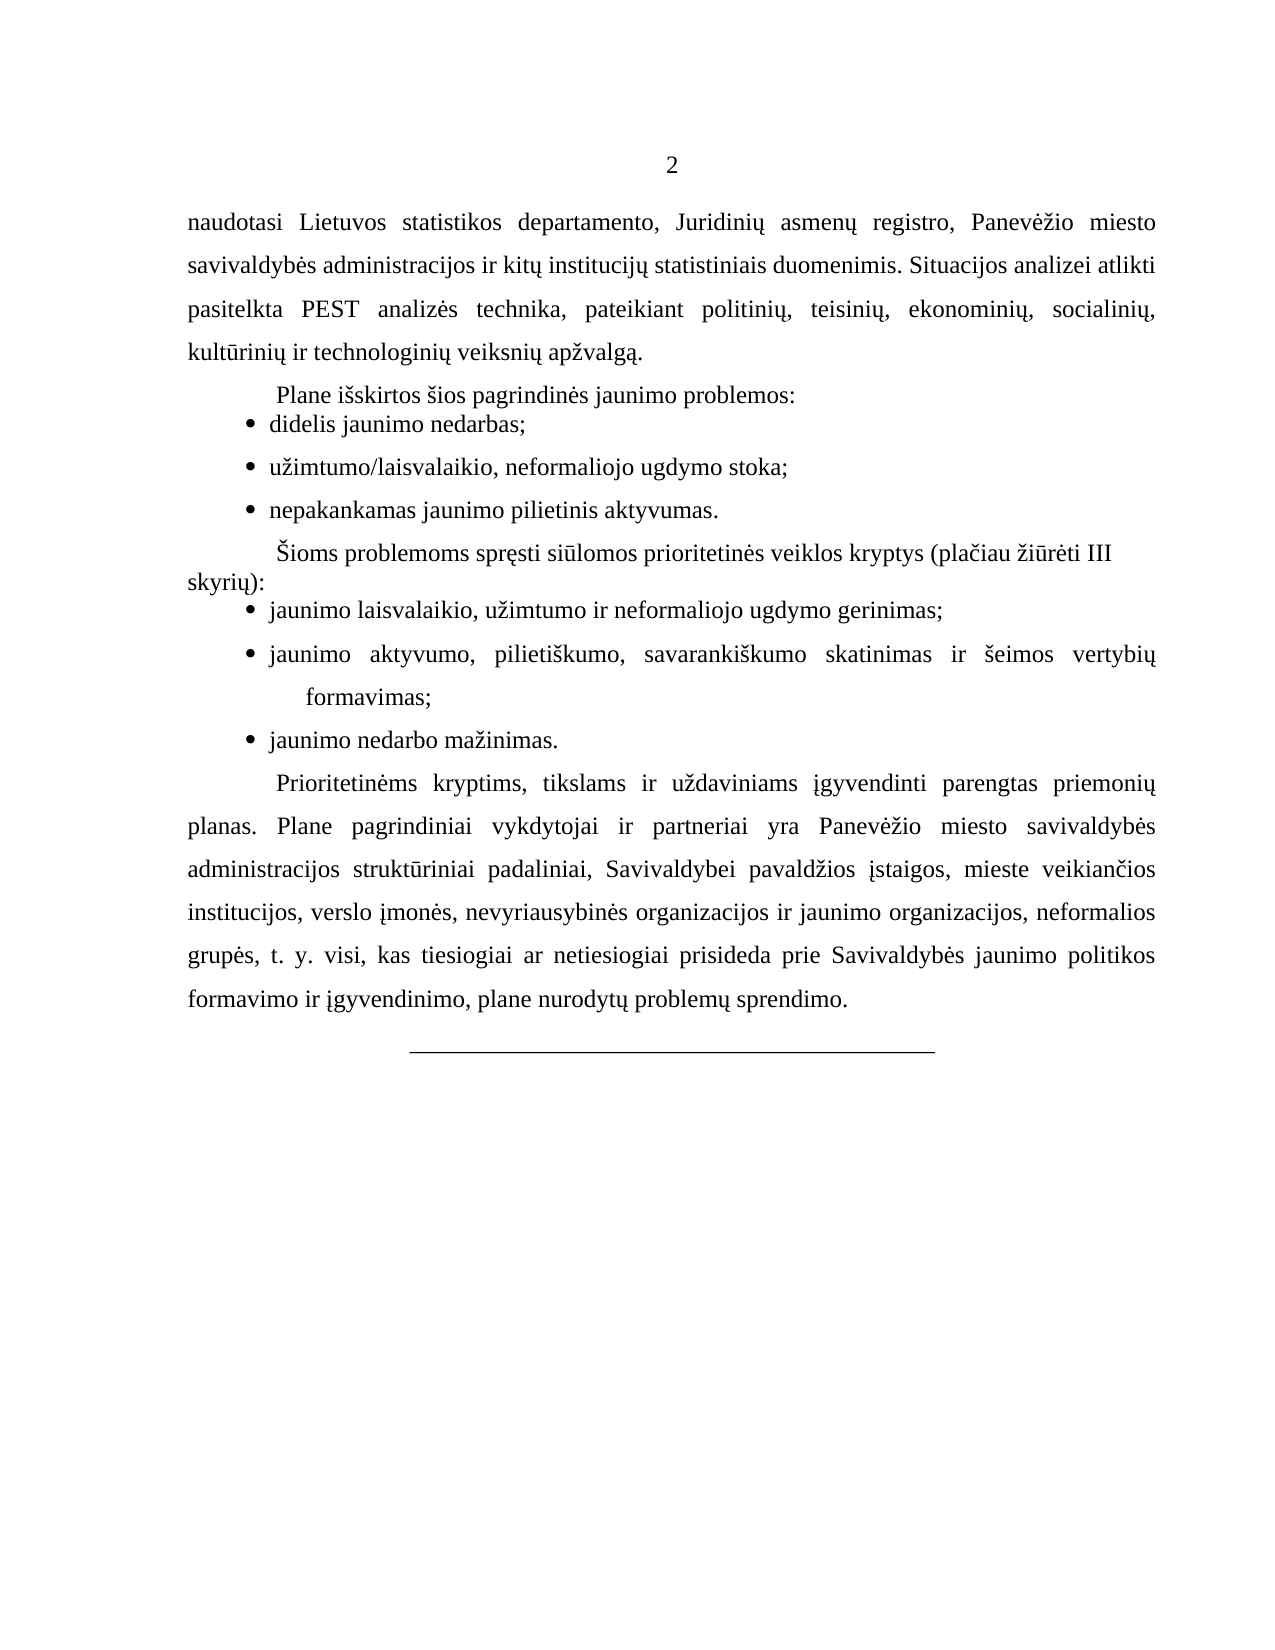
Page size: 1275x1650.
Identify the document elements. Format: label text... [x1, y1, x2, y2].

text jaunimo nedarbo mažinimas. [246, 725, 1157, 754]
text jaunimo laisvalaikio, užimtumo ir neformaliojo ugdymo gerinimas; [246, 596, 1157, 624]
text Šioms problemoms spręsti siūlomos prioritetinės veiklos kryptys (plačiau žiūrėti III skyrių): [187, 538, 1157, 596]
text Prioritetinėms kryptims, tikslams ir uždaviniams įgyvendinti parengtas priemonių planas. Plane pagrindiniai vykdytojai ir partneriai yra Panevėžio miesto savivaldybės administracijos struktūriniai padaliniai, Savivaldybei pavaldžios įstaigos, mieste veikiančios institucijos, verslo įmonės, nevyriausybinės organizacijos ir jaunimo organizacijos, neformalios grupės, t. y. visi, kas tiesiogiai ar netiesiogiai prisideda prie Savivaldybės jaunimo politikos formavimo ir įgyvendinimo, plane nurodytų problemų sprendimo. [187, 768, 1157, 1012]
text naudotasi Lietuvos statistikos departamento, Juridinių asmenų registro, Panevėžio miesto savivaldybės administracijos ir kitų institucijų statistiniais duomenimis. Situacijos analizei atlikti pasitelkta PEST analizės technika, pateikiant politinių, teisinių, ekonominių, socialinių, kultūrinių ir technologinių veiksnių apžvalgą. [187, 207, 1157, 366]
text didelis jaunimo nedarbas; [246, 409, 1157, 437]
text __________________________________________ [187, 1027, 1157, 1056]
text užimtumo/laisvalaikio, neformaliojo ugdymo stoka; [246, 452, 1157, 481]
text nepakankamas jaunimo pilietinis aktyvumas. [246, 495, 1157, 524]
text jaunimo aktyvumo, pilietiškumo, savarankiškumo skatinimas ir šeimos vertybių formavimas; [246, 639, 1157, 711]
text Plane išskirtos šios pagrindinės jaunimo problemos: [187, 380, 1157, 409]
